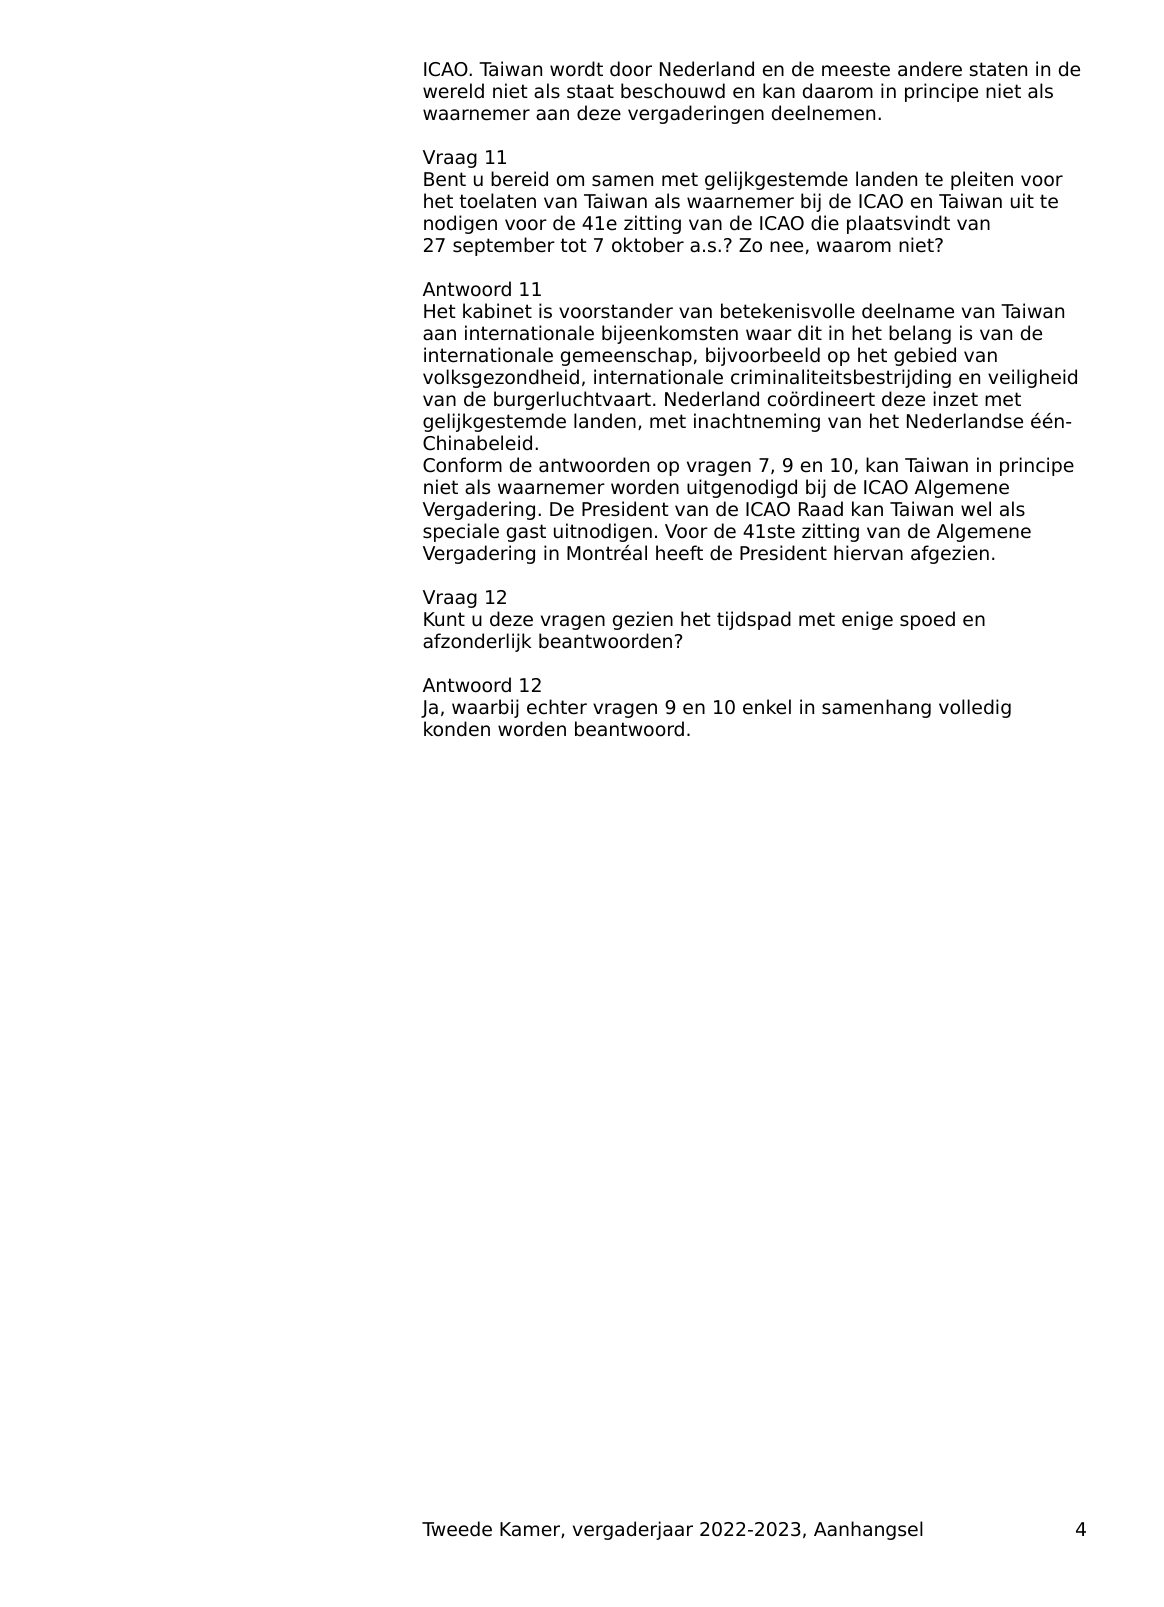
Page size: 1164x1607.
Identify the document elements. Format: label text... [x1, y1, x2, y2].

text Conform de antwoorden op vragen 7, 9 en 10, kan Taiwan in principe niet als waarnemer worden uitgenodigd bij de ICAO Algemene Vergadering. De President van de ICAO Raad kan Taiwan wel als speciale gast uitnodigen. Voor de 41ste zitting van de Algemene Vergadering in Montréal heeft de President hiervan afgezien. [422, 455, 1087, 565]
text Antwoord 11 [422, 279, 1087, 301]
text Vraag 12 [422, 587, 1087, 609]
text Bent u bereid om samen met gelijkgestemde landen te pleiten voor het toelaten van Taiwan als waarnemer bij de ICAO en Taiwan uit te nodigen voor de 41e zitting van de ICAO die plaatsvindt van 27 september tot 7 oktober a.s.? Zo nee, waarom niet? [422, 169, 1087, 257]
text Kunt u deze vragen gezien het tijdspad met enige spoed en afzonderlijk beantwoorden? [422, 609, 1087, 653]
text Vraag 11 [422, 147, 1087, 169]
text Het kabinet is voorstander van betekenisvolle deelname van Taiwan aan internationale bijeenkomsten waar dit in het belang is van de internationale gemeenschap, bijvoorbeeld op het gebied van volksgezondheid, internationale criminaliteitsbestrijding en veiligheid van de burgerluchtvaart. Nederland coördineert deze inzet met gelijkgestemde landen, met inachtneming van het Nederlandse één-Chinabeleid. [422, 301, 1087, 455]
text Ja, waarbij echter vragen 9 en 10 enkel in samenhang volledig konden worden beantwoord. [422, 697, 1087, 741]
text Antwoord 12 [422, 675, 1087, 697]
text ICAO. Taiwan wordt door Nederland en de meeste andere staten in de wereld niet als staat beschouwd en kan daarom in principe niet als waarnemer aan deze vergaderingen deelnemen. [422, 59, 1087, 125]
